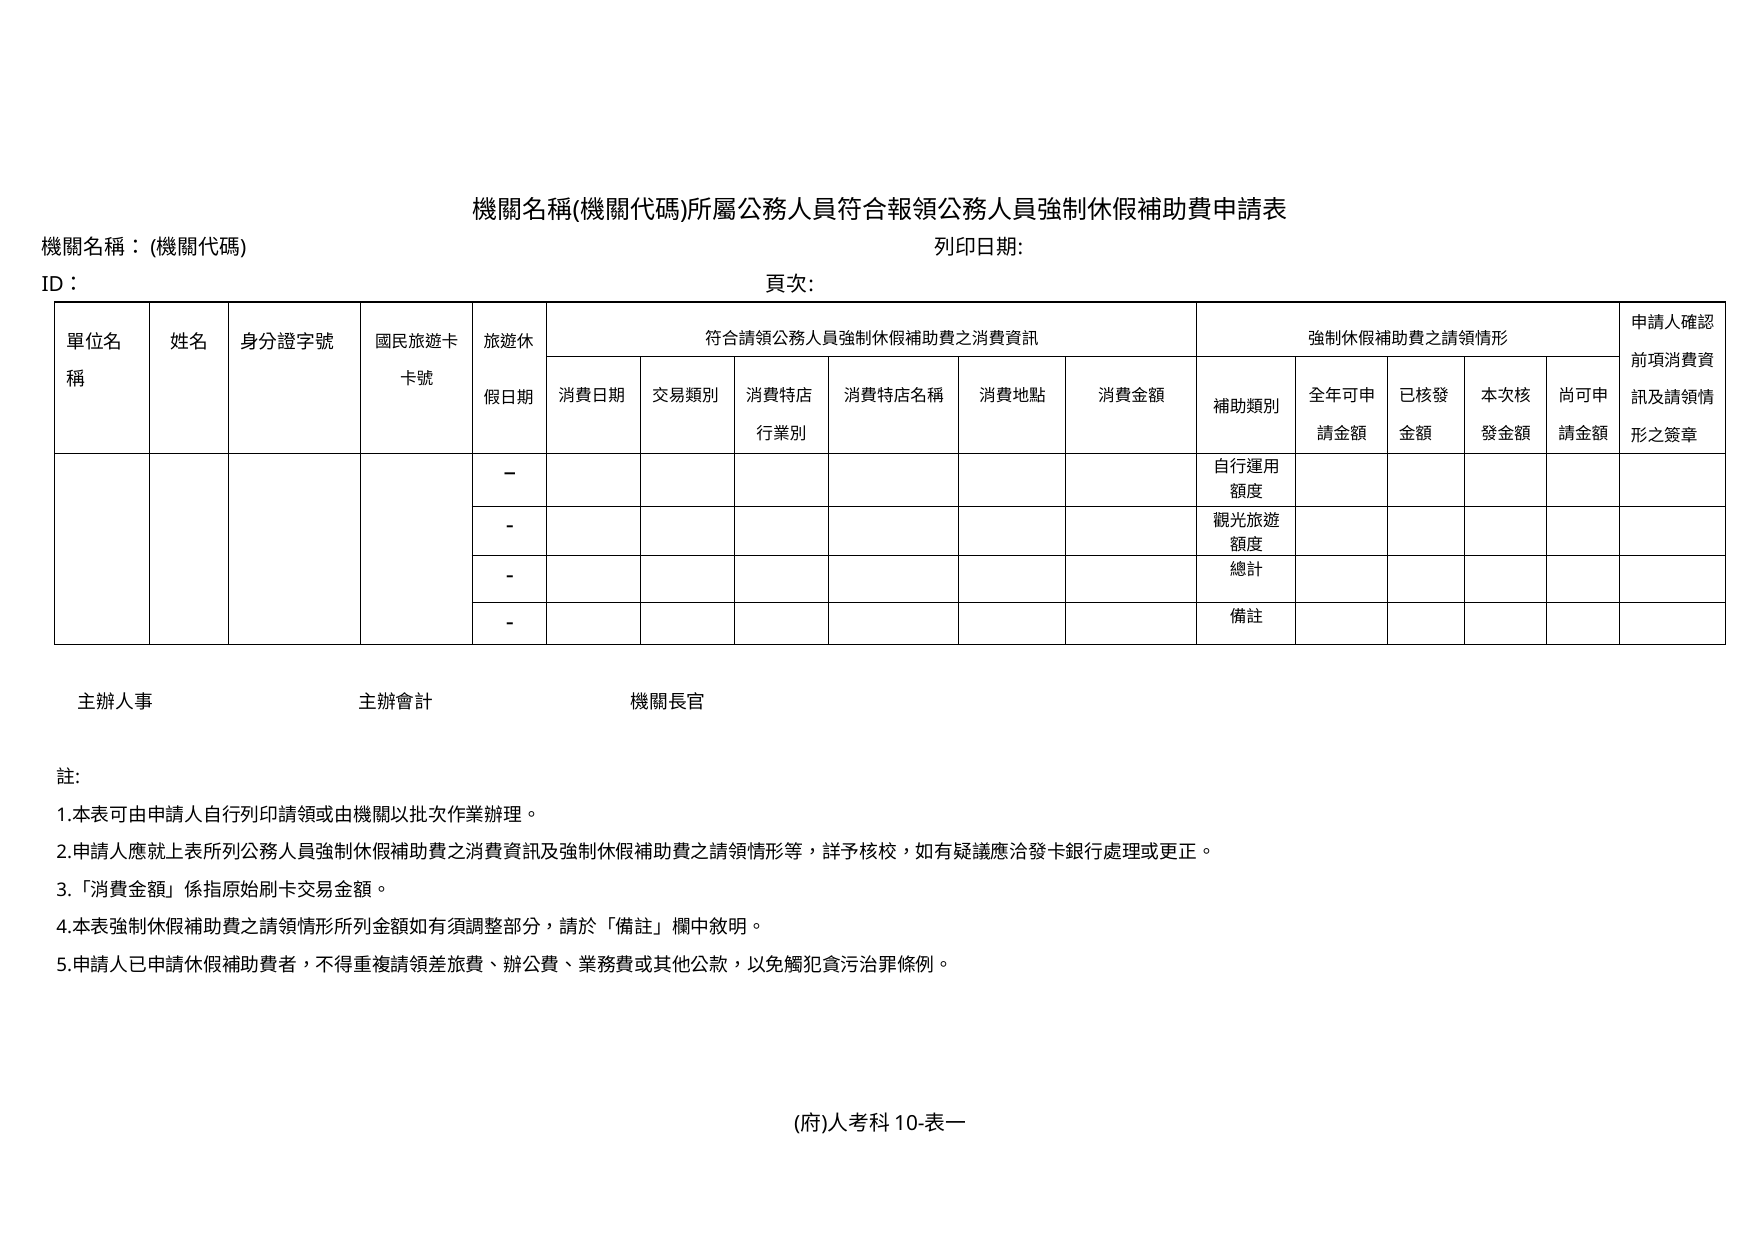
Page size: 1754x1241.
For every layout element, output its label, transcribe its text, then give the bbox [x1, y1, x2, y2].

table_cell [1465, 556, 1546, 602]
text 4.本表強制休假補助費之請領情形所列金額如有須調整部分，請於「備註」欄中敘明。 [41, 907, 1718, 944]
table_cell [1620, 507, 1725, 555]
table_cell 觀光旅遊額度 [1197, 507, 1295, 555]
table_cell [959, 507, 1065, 555]
table_cell 全年可申請金額 [1296, 357, 1387, 452]
table_cell [1620, 603, 1725, 643]
table_cell [1547, 556, 1619, 602]
table_cell [361, 454, 472, 643]
table_cell [1620, 454, 1725, 506]
table_cell 總計 [1197, 556, 1295, 602]
table_cell [1296, 556, 1387, 602]
table_cell [547, 454, 640, 506]
table_header 申請人確認前項消費資訊及請領情形之簽章 [1620, 303, 1725, 452]
table_cell [1066, 507, 1196, 555]
table_header 旅遊休 假日期 [473, 303, 546, 452]
table_cell [1296, 454, 1387, 506]
text 5.申請人已申請休假補助費者，不得重複請領差旅費、辦公費、業務費或其他公款，以免觸犯貪污治罪條例。 [41, 944, 1718, 982]
table_header 符合請領公務人員強制休假補助費之消費資訊 [547, 303, 1196, 356]
table_header 強制休假補助費之請領情形 [1197, 303, 1619, 356]
table_cell 消費地點 [959, 357, 1065, 452]
table_cell [1066, 556, 1196, 602]
text 1.本表可由申請人自行列印請領或由機關以批次作業辦理。 [41, 794, 1718, 832]
table_cell [547, 556, 640, 602]
table_cell [1547, 603, 1619, 643]
table_cell [641, 556, 734, 602]
table_cell [1388, 454, 1464, 506]
table_cell [641, 507, 734, 555]
table_header 姓名 [150, 303, 228, 452]
table_cell 本次核 發金額 [1465, 357, 1546, 452]
table_cell 交易類別 [641, 357, 734, 452]
table_cell [1620, 556, 1725, 602]
table_cell [959, 603, 1065, 643]
table_header 國民旅遊卡卡號 [361, 303, 472, 452]
table_cell [959, 454, 1065, 506]
table_cell [1388, 603, 1464, 643]
text 3.「消費金額」係指原始刷卡交易金額。 [41, 869, 1718, 907]
table_cell [641, 603, 734, 643]
table_cell 消費特店名稱 [829, 357, 958, 452]
table_cell 已核發金額 [1388, 357, 1464, 452]
table_cell [829, 603, 958, 643]
table_cell [1388, 507, 1464, 555]
table_cell [1465, 507, 1546, 555]
table_cell [1547, 454, 1619, 506]
table_cell - [473, 507, 546, 555]
table_cell [735, 507, 828, 555]
table_cell [1547, 507, 1619, 555]
table_cell [150, 454, 228, 643]
table_cell 備註 [1197, 603, 1295, 643]
table_cell [1296, 507, 1387, 555]
table_cell [1388, 556, 1464, 602]
text 機關名稱： (機關代碼) 列印日期: [41, 226, 1718, 264]
table_cell [547, 603, 640, 643]
table_cell [1066, 454, 1196, 506]
table_cell [735, 556, 828, 602]
table_cell [735, 603, 828, 643]
table_cell 消費特店 行業別 [735, 357, 828, 452]
table_cell 自行運用額度 [1197, 454, 1295, 506]
table_cell 補助類別 [1197, 357, 1295, 452]
table_cell 消費金額 [1066, 357, 1196, 452]
table_cell 消費日期 [547, 357, 640, 452]
table_cell [829, 507, 958, 555]
table_header 單位名稱 [55, 303, 149, 452]
text ID： 頁次: [41, 264, 1718, 301]
text 機關名稱(機關代碼)所屬公務人員符合報領公務人員強制休假補助費申請表 [41, 189, 1718, 226]
table_cell [547, 507, 640, 555]
table_cell [1066, 603, 1196, 643]
table_cell - [473, 603, 546, 643]
table_cell [1296, 603, 1387, 643]
table_cell [829, 556, 958, 602]
table_cell [229, 454, 360, 643]
text 主辦人事 主辦會計 機關長官 [41, 682, 1718, 719]
table_cell [959, 556, 1065, 602]
table_cell [1465, 454, 1546, 506]
table_cell [1465, 603, 1546, 643]
table_cell [55, 454, 149, 643]
table_cell 尚可申 請金額 [1547, 357, 1619, 452]
table_cell [735, 454, 828, 506]
text 2.申請人應就上表所列公務人員強制休假補助費之消費資訊及強制休假補助費之請領情形等，詳予核校，如有疑議應洽發卡銀行處理或更正。 [41, 832, 1718, 869]
table_cell [829, 454, 958, 506]
table_cell – [473, 454, 546, 506]
text 註: [41, 757, 1718, 794]
table_cell [641, 454, 734, 506]
table_header 身分證字號 [229, 303, 360, 452]
table_cell - [473, 556, 546, 602]
